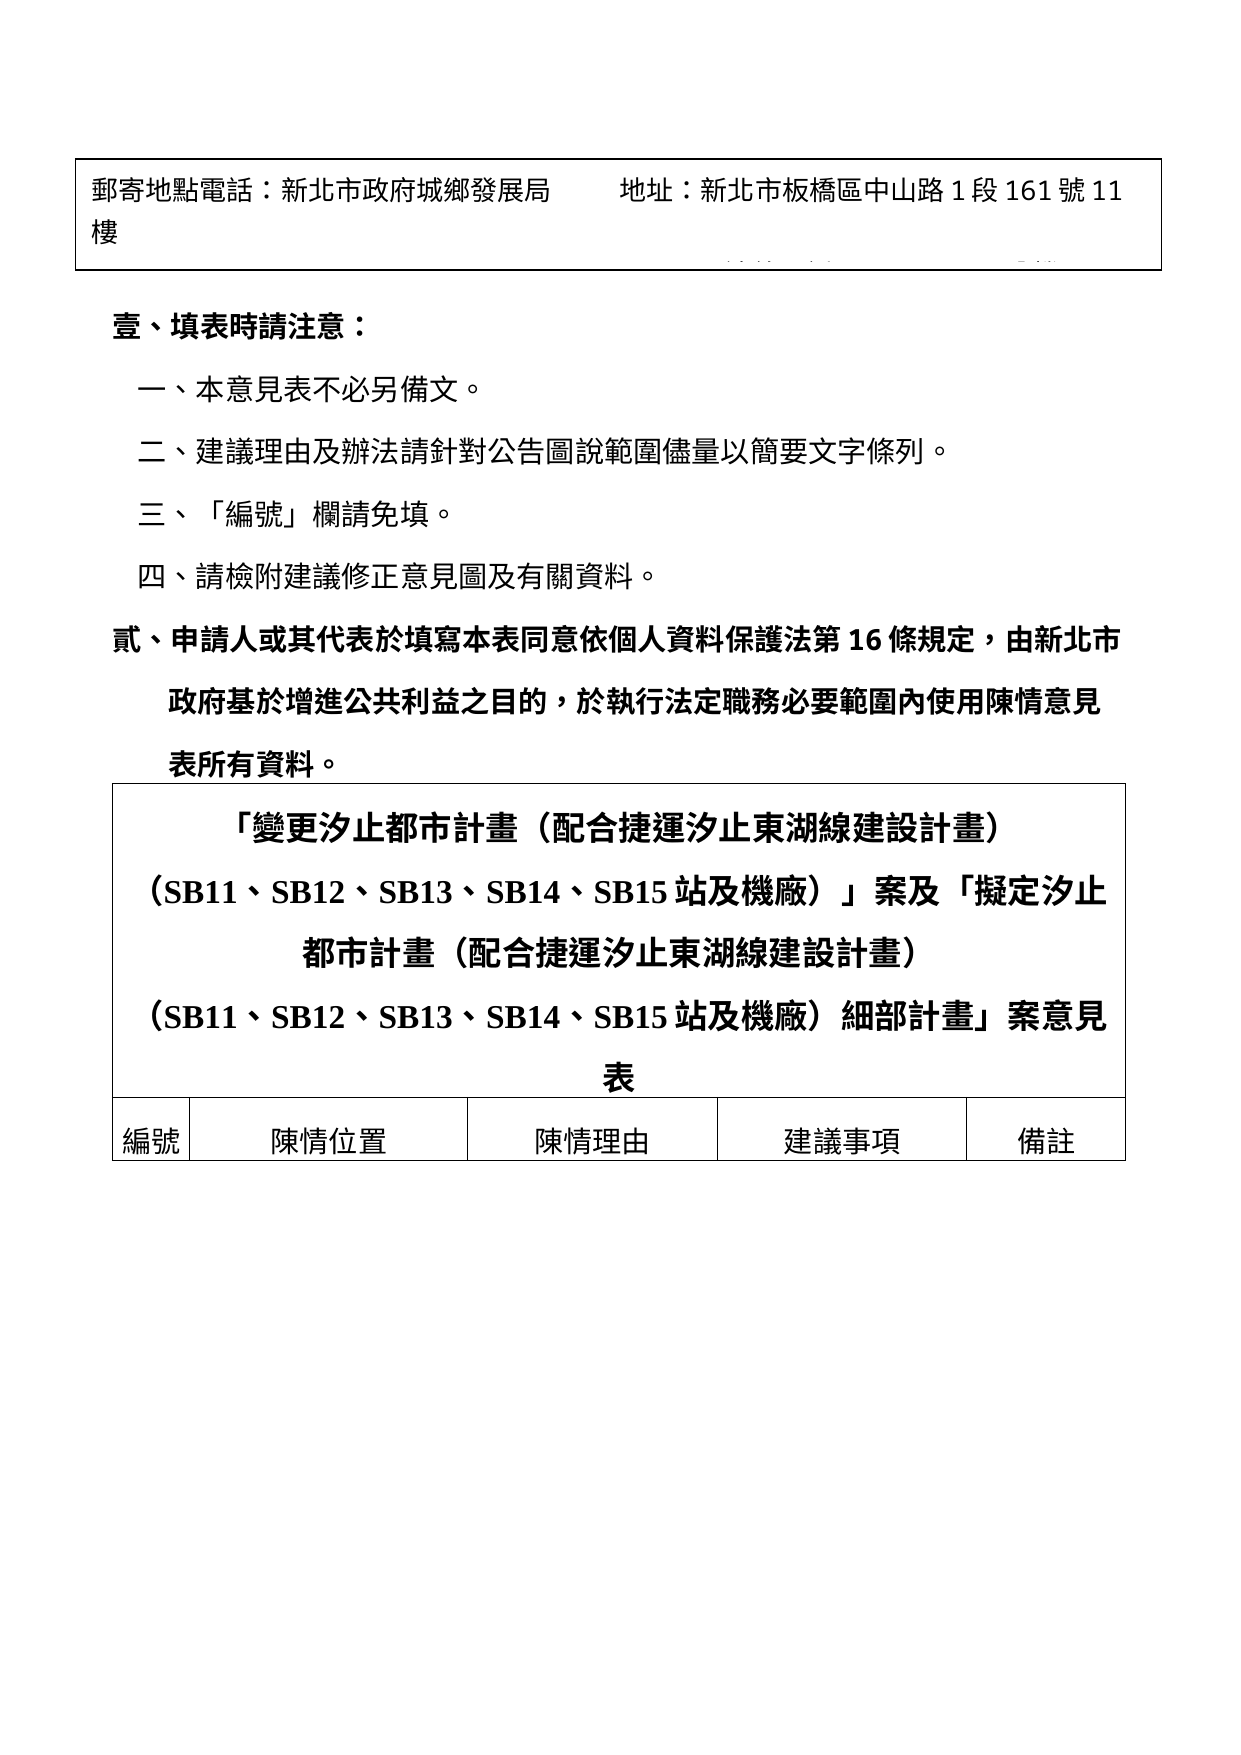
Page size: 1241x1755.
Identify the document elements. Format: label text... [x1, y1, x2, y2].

text 郵寄地點電話：新北市政府城鄉發展局 地址：新北市板橋區中山路1段161號11樓 [91, 167, 1146, 251]
table_cell 編號 [113, 1098, 189, 1160]
table_header 「變更汐止都市計畫（配合捷運汐止東湖線建設計畫）（SB11、SB12、SB13、SB14、SB15站及機廠）」案及「擬定汐止都市計畫（配合捷運汐止東湖線建設計畫）（SB11、SB12、SB13、SB14、SB15站及機廠）細部計畫」案意見表 [113, 784, 1125, 1097]
table_cell 陳情理由 [468, 1098, 717, 1160]
table_cell 建議事項 [718, 1098, 966, 1160]
table_cell 備註 [967, 1098, 1125, 1160]
text 二、建議理由及辦法請針對公告圖說範圍儘量以簡要文字條列。 [137, 408, 1125, 471]
text 三、「編號」欄請免填。 [137, 471, 1125, 533]
text 連絡電話：29603456 分機7135 [91, 251, 1146, 262]
text 壹、填表時請注意： [112, 283, 1125, 346]
text 一、本意見表不必另備文。 [137, 346, 1125, 408]
table_cell 陳情位置 [190, 1098, 467, 1160]
text 貳、申請人或其代表於填寫本表同意依個人資料保護法第16條規定，由新北市政府基於增進公共利益之目的，於執行法定職務必要範圍內使用陳情意見表所有資料。 [112, 596, 1125, 783]
text 四、請檢附建議修正意見圖及有關資料。 [137, 533, 1125, 596]
